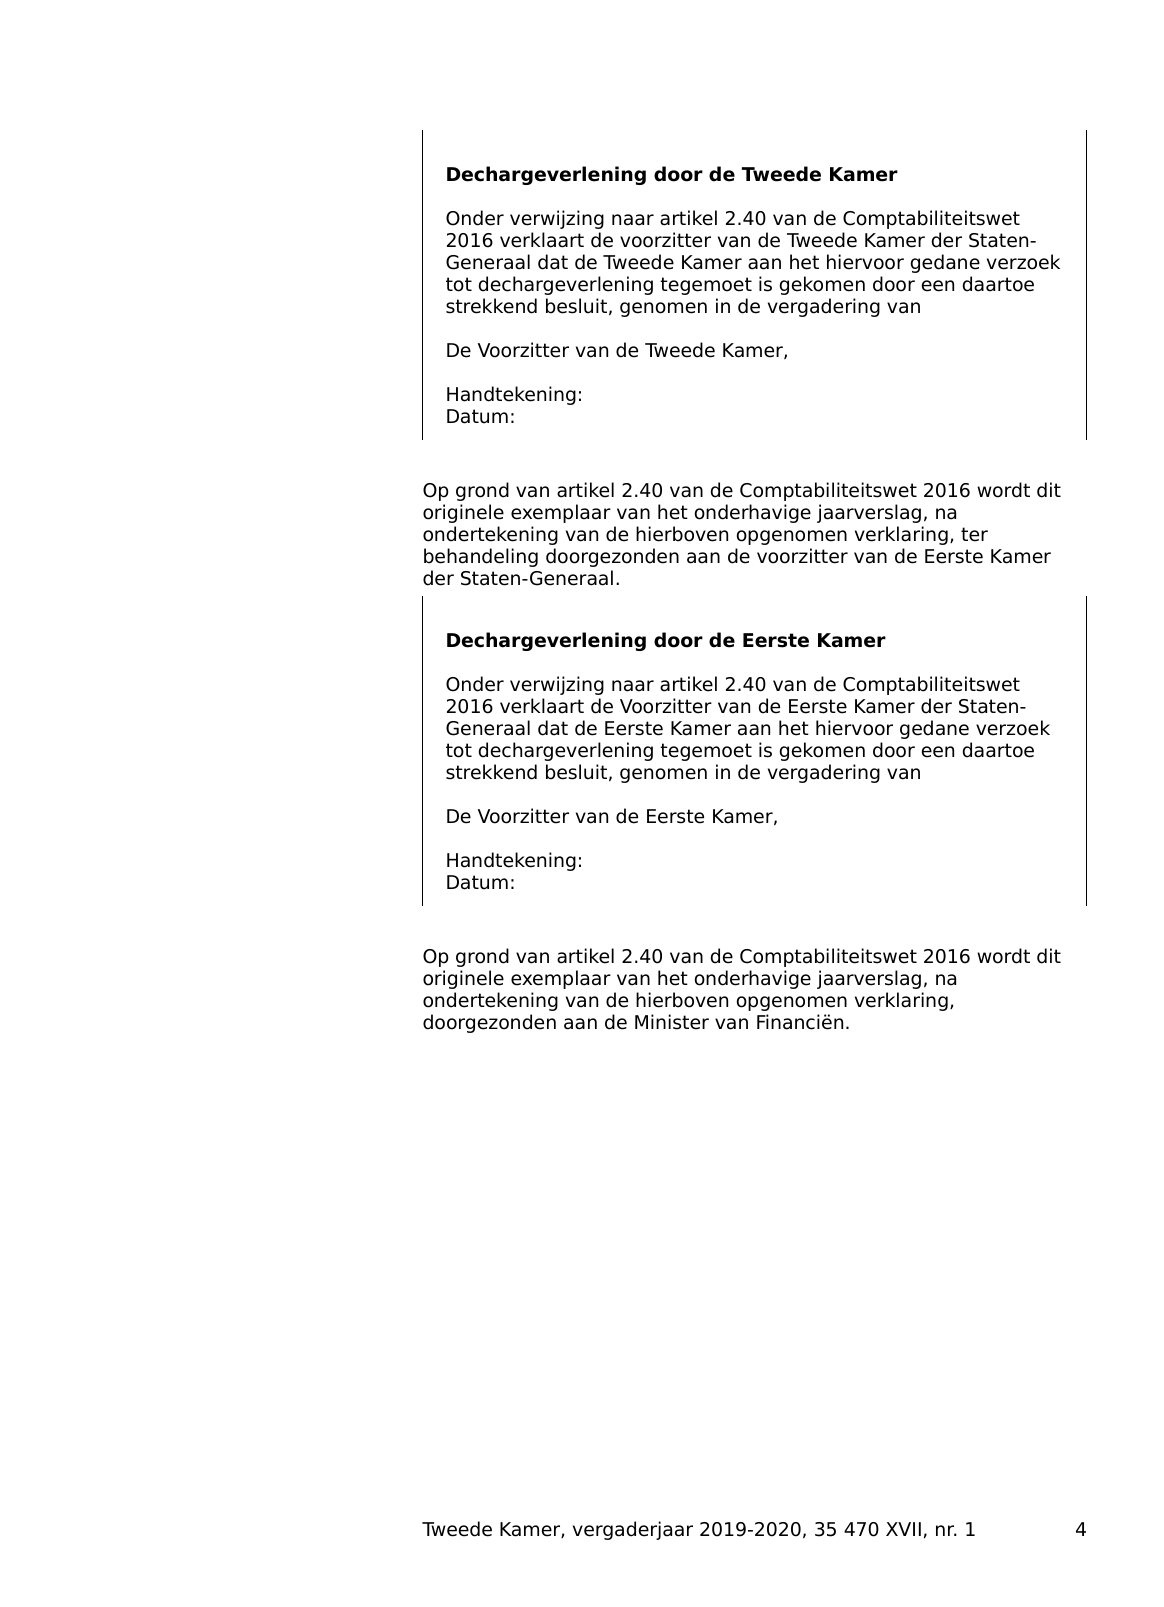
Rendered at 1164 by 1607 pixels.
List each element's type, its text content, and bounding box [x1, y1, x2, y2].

table_header Dechargeverlening door de Tweede Kamer Onder verwijzing naar artikel 2.40 van de Comptabiliteitswet 2016 verklaart de voorzitter van de Tweede Kamer der Staten-Generaal dat de Tweede Kamer aan het hiervoor gedane verzoek tot dechargeverlening tegemoet is gekomen door een daartoe strekkend besluit, genomen in de vergadering van De Voorzitter van de Tweede Kamer, Handtekening: Datum: [423, 130, 1086, 440]
table_header Dechargeverlening door de Eerste Kamer Onder verwijzing naar artikel 2.40 van de Comptabiliteitswet 2016 verklaart de Voorzitter van de Eerste Kamer der Staten-Generaal dat de Eerste Kamer aan het hiervoor gedane verzoek tot dechargeverlening tegemoet is gekomen door een daartoe strekkend besluit, genomen in de vergadering van De Voorzitter van de Eerste Kamer, Handtekening: Datum: [423, 596, 1086, 906]
text Op grond van artikel 2.40 van de Comptabiliteitswet 2016 wordt dit originele exemplaar van het onderhavige jaarverslag, na ondertekening van de hierboven opgenomen verklaring, ter behandeling doorgezonden aan de voorzitter van de Eerste Kamer der Staten-Generaal. [422, 480, 1087, 590]
text Op grond van artikel 2.40 van de Comptabiliteitswet 2016 wordt dit originele exemplaar van het onderhavige jaarverslag, na ondertekening van de hierboven opgenomen verklaring, doorgezonden aan de Minister van Financiën. [422, 946, 1087, 1034]
